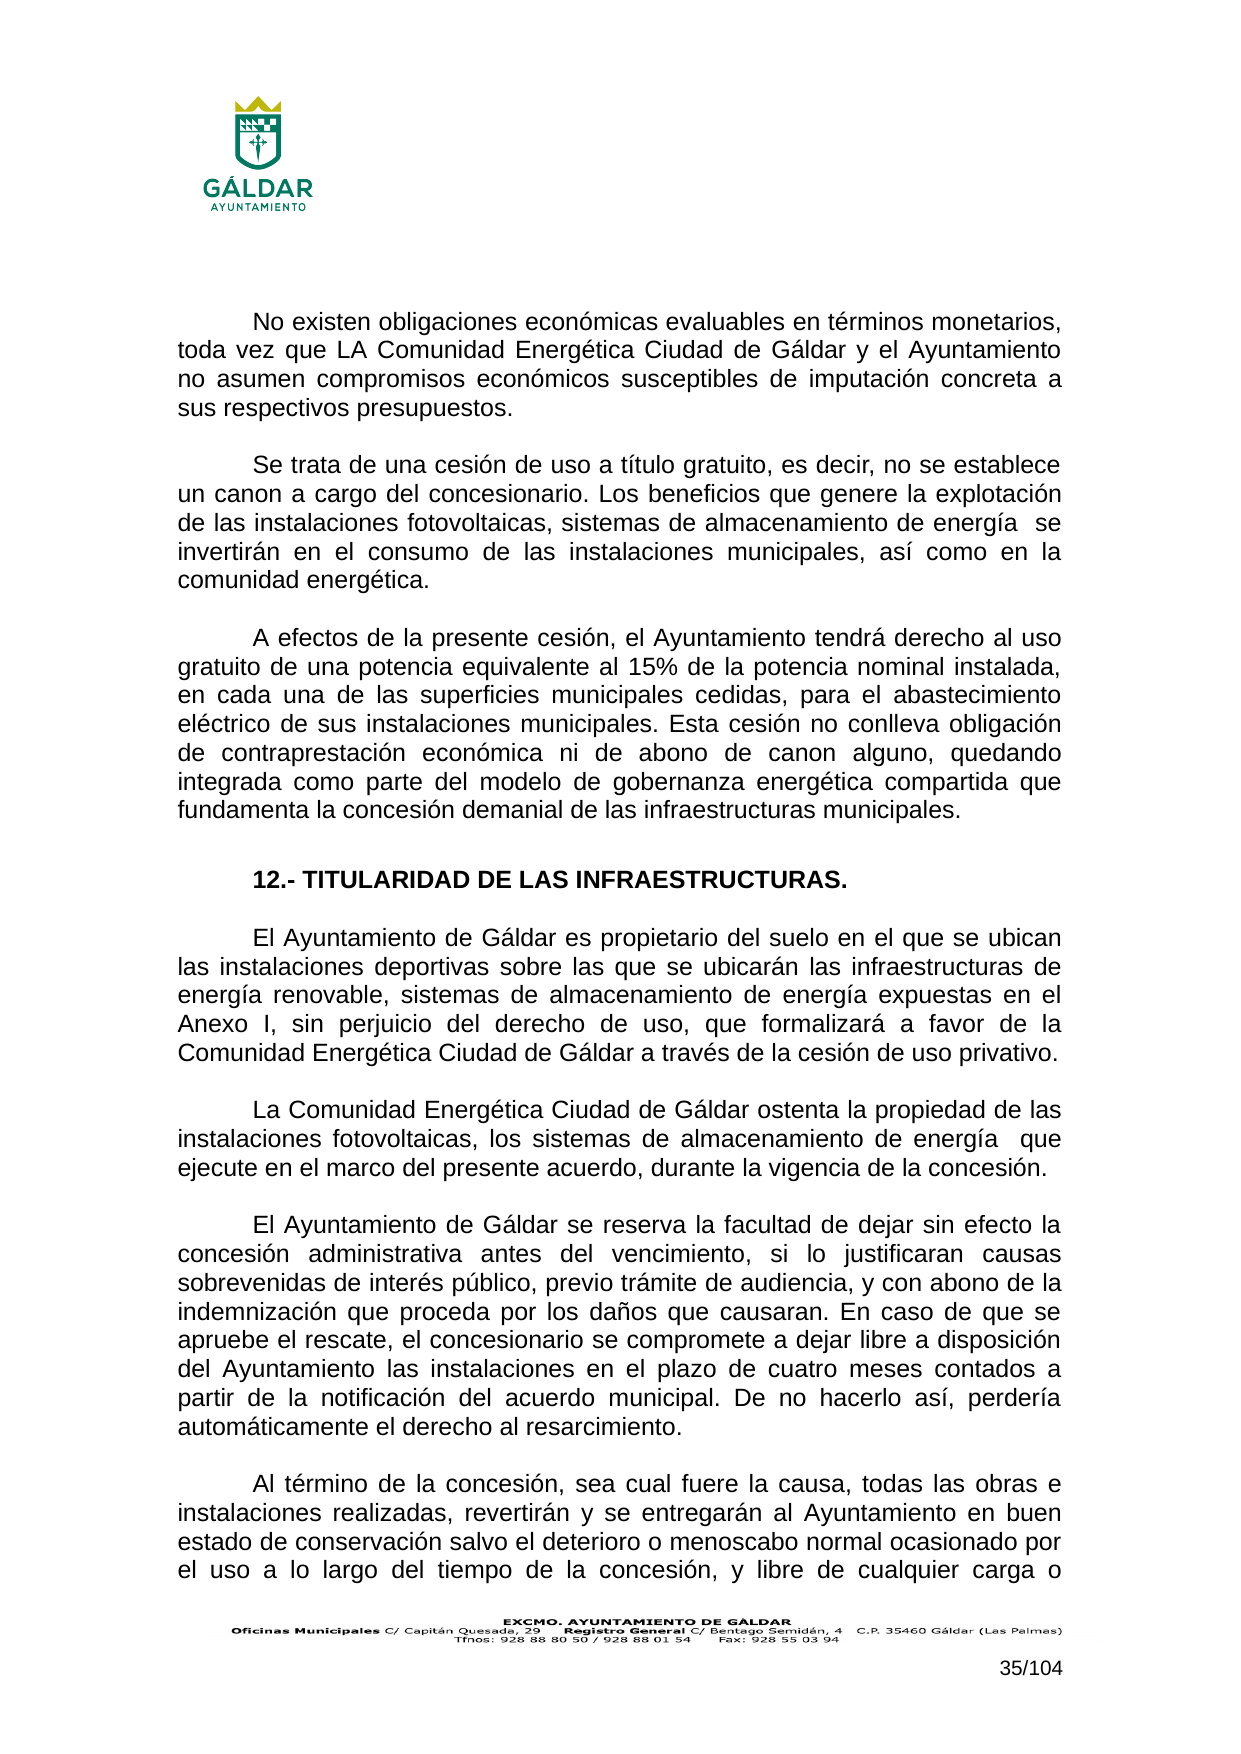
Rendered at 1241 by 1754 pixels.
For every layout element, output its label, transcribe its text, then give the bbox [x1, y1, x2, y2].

text 12.- TITULARIDAD DE LAS INFRAESTRUCTURAS. [177, 865, 1063, 894]
picture [234, 1618, 1071, 1643]
text Se trata de una cesión de uso a título gratuito, es decir, no se establece un canon a cargo del concesionario. Los beneficios que genere la explotación de las instalaciones fotovoltaicas, sistemas de almacenamiento de energía se invertirán en el consumo de las instalaciones municipales, así como en la comunidad energética. [177, 450, 1063, 594]
text El Ayuntamiento de Gáldar se reserva la facultad de dejar sin efecto la concesión administrativa antes del vencimiento, si lo justificaran causas sobrevenidas de interés público, previo trámite de audiencia, y con abono de la indemnización que proceda por los daños que causaran. En caso de que se apruebe el rescate, el concesionario se compromete a dejar libre a disposición del Ayuntamiento las instalaciones en el plazo de cuatro meses contados a partir de la notificación del acuerdo municipal. De no hacerlo así, perdería automáticamente el derecho al resarcimiento. [177, 1210, 1063, 1440]
text Al término de la concesión, sea cual fuere la causa, todas las obras e instalaciones realizadas, revertirán y se entregarán al Ayuntamiento en buen estado de conservación salvo el deterioro o menoscabo normal ocasionado por el uso a lo largo del tiempo de la concesión, y libre de cualquier carga o [177, 1469, 1063, 1584]
text No existen obligaciones económicas evaluables en términos monetarios, toda vez que LA Comunidad Energética Ciudad de Gáldar y el Ayuntamiento no asumen compromisos económicos susceptibles de imputación concreta a sus respectivos presupuestos. [177, 307, 1063, 422]
text La Comunidad Energética Ciudad de Gáldar ostenta la propiedad de las instalaciones fotovoltaicas, los sistemas de almacenamiento de energía que ejecute en el marco del presente acuerdo, durante la vigencia de la concesión. [177, 1095, 1063, 1182]
text A efectos de la presente cesión, el Ayuntamiento tendrá derecho al uso gratuito de una potencia equivalente al 15% de la potencia nominal instalada, en cada una de las superficies municipales cedidas, para el abastecimiento eléctrico de sus instalaciones municipales. Esta cesión no conlleva obligación de contraprestación económica ni de abono de canon alguno, quedando integrada como parte del modelo de gobernanza energética compartida que fundamenta la concesión demanial de las infraestructuras municipales. [177, 623, 1063, 824]
picture [184, 73, 331, 234]
text El Ayuntamiento de Gáldar es propietario del suelo en el que se ubican las instalaciones deportivas sobre las que se ubicarán las infraestructuras de energía renovable, sistemas de almacenamiento de energía expuestas en el Anexo I, sin perjuicio del derecho de uso, que formalizará a favor de la Comunidad Energética Ciudad de Gáldar a través de la cesión de uso privativo. [177, 923, 1063, 1067]
